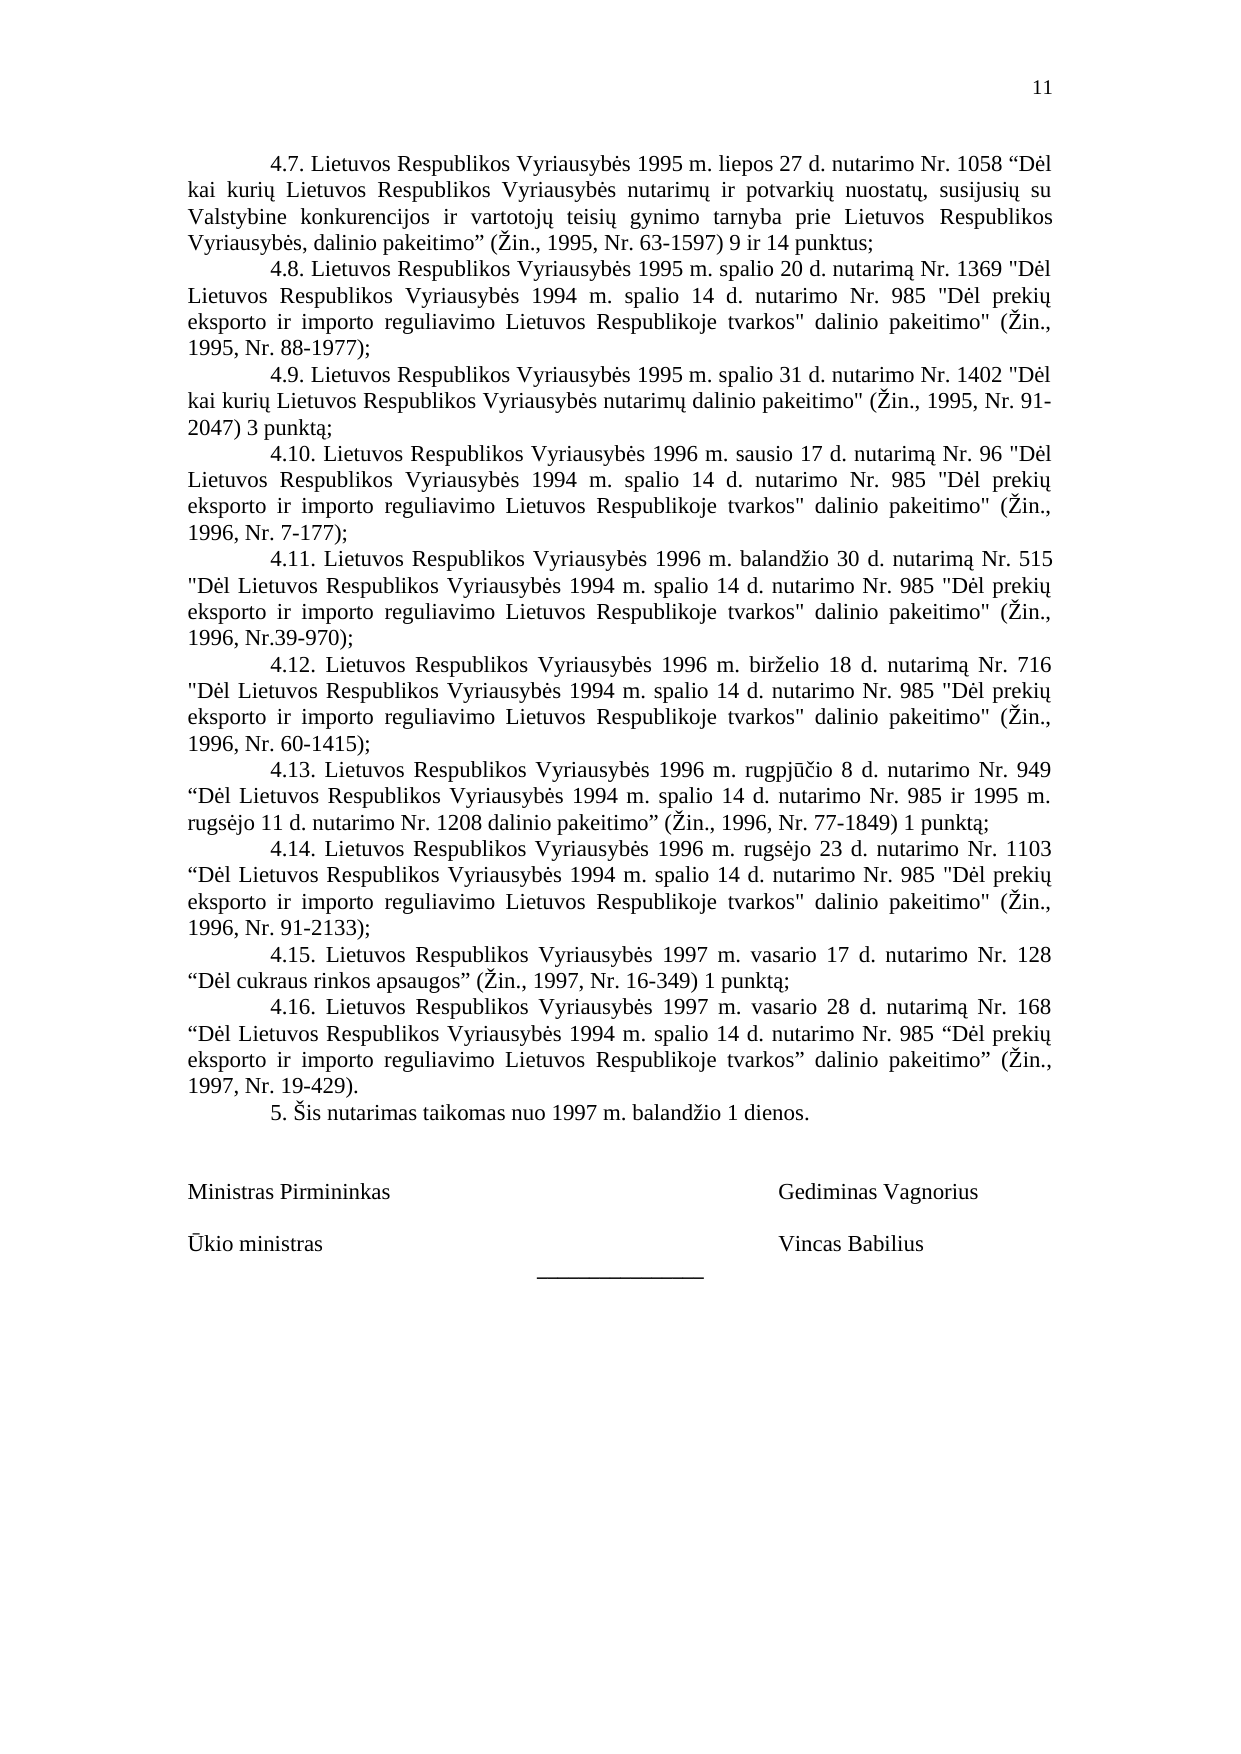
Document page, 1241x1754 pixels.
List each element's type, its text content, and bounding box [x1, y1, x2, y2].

text 4.16. Lietuvos Respublikos Vyriausybės 1997 m. vasario 28 d. nutarimą Nr. 168 “Dėl Lietuvos Respublikos Vyriausybės 1994 m. spalio 14 d. nutarimo Nr. 985 “Dėl prekių eksporto ir importo reguliavimo Lietuvos Respublikoje tvarkos” dalinio pakeitimo” (Žin., 1997, Nr. 19-429). [187, 993, 1053, 1099]
text Ministras Pirmininkas Gediminas Vagnorius [187, 1178, 1053, 1204]
subtitle 5. Šis nutarimas taikomas nuo 1997 m. balandžio 1 dienos. [187, 1099, 1053, 1125]
text Ūkio ministras Vincas Babilius [187, 1231, 1053, 1257]
text 4.15. Lietuvos Respublikos Vyriausybės 1997 m. vasario 17 d. nutarimo Nr. 128 “Dėl cukraus rinkos apsaugos” (Žin., 1997, Nr. 16-349) 1 punktą; [187, 941, 1053, 993]
text 4.10. Lietuvos Respublikos Vyriausybės 1996 m. sausio 17 d. nutarimą Nr. 96 "Dėl Lietuvos Respublikos Vyriausybės 1994 m. spalio 14 d. nutarimo Nr. 985 "Dėl prekių eksporto ir importo reguliavimo Lietuvos Respublikoje tvarkos" dalinio pakeitimo" (Žin., 1996, Nr. 7-177); [187, 440, 1053, 545]
text 4.11. Lietuvos Respublikos Vyriausybės 1996 m. balandžio 30 d. nutarimą Nr. 515 "Dėl Lietuvos Respublikos Vyriausybės 1994 m. spalio 14 d. nutarimo Nr. 985 "Dėl prekių eksporto ir importo reguliavimo Lietuvos Respublikoje tvarkos" dalinio pakeitimo" (Žin., 1996, Nr.39-970); [187, 545, 1053, 651]
text 4.14. Lietuvos Respublikos Vyriausybės 1996 m. rugsėjo 23 d. nutarimo Nr. 1103 “Dėl Lietuvos Respublikos Vyriausybės 1994 m. spalio 14 d. nutarimo Nr. 985 "Dėl prekių eksporto ir importo reguliavimo Lietuvos Respublikoje tvarkos" dalinio pakeitimo" (Žin., 1996, Nr. 91-2133); [187, 835, 1053, 941]
text 4.7. Lietuvos Respublikos Vyriausybės 1995 m. liepos 27 d. nutarimo Nr. 1058 “Dėl kai kurių Lietuvos Respublikos Vyriausybės nutarimų ir potvarkių nuostatų, susijusių su Valstybine konkurencijos ir vartotojų teisių gynimo tarnyba prie Lietuvos respublikos Vyriausybės, dalinio pakeitimo” (Žin., 1995, Nr. 63-1597) 9 ir 14 punktus; [187, 150, 1053, 255]
text 4.13. Lietuvos Respublikos Vyriausybės 1996 m. rugpjūčio 8 d. nutarimo Nr. 949 “Dėl Lietuvos Respublikos Vyriausybės 1994 m. spalio 14 d. nutarimo Nr. 985 ir 1995 m. rugsėjo 11 d. nutarimo Nr. 1208 dalinio pakeitimo” (Žin., 1996, Nr. 77-1849) 1 punktą; [187, 756, 1053, 835]
text 4.8. Lietuvos Respublikos Vyriausybės 1995 m. spalio 20 d. nutarimą Nr. 1369 "Dėl Lietuvos Respublikos Vyriausybės 1994 m. spalio 14 d. nutarimo Nr. 985 "Dėl prekių eksporto ir importo reguliavimo Lietuvos Respublikoje tvarkos" dalinio pakeitimo" (Žin., 1995, Nr. 88-1977); [187, 255, 1053, 361]
text 4.12. Lietuvos Respublikos Vyriausybės 1996 m. birželio 18 d. nutarimą Nr. 716 "Dėl Lietuvos Respublikos Vyriausybės 1994 m. spalio 14 d. nutarimo Nr. 985 "Dėl prekių eksporto ir importo reguliavimo Lietuvos Respublikoje tvarkos" dalinio pakeitimo" (Žin., 1996, Nr. 60-1415); [187, 651, 1053, 756]
text 4.9. Lietuvos Respublikos Vyriausybės 1995 m. spalio 31 d. nutarimo Nr. 1402 "Dėl kai kurių Lietuvos Respublikos Vyriausybės nutarimų dalinio pakeitimo" (Žin., 1995, Nr. 91-2047) 3 punktą; [187, 361, 1053, 440]
text ________________ [187, 1257, 1053, 1281]
